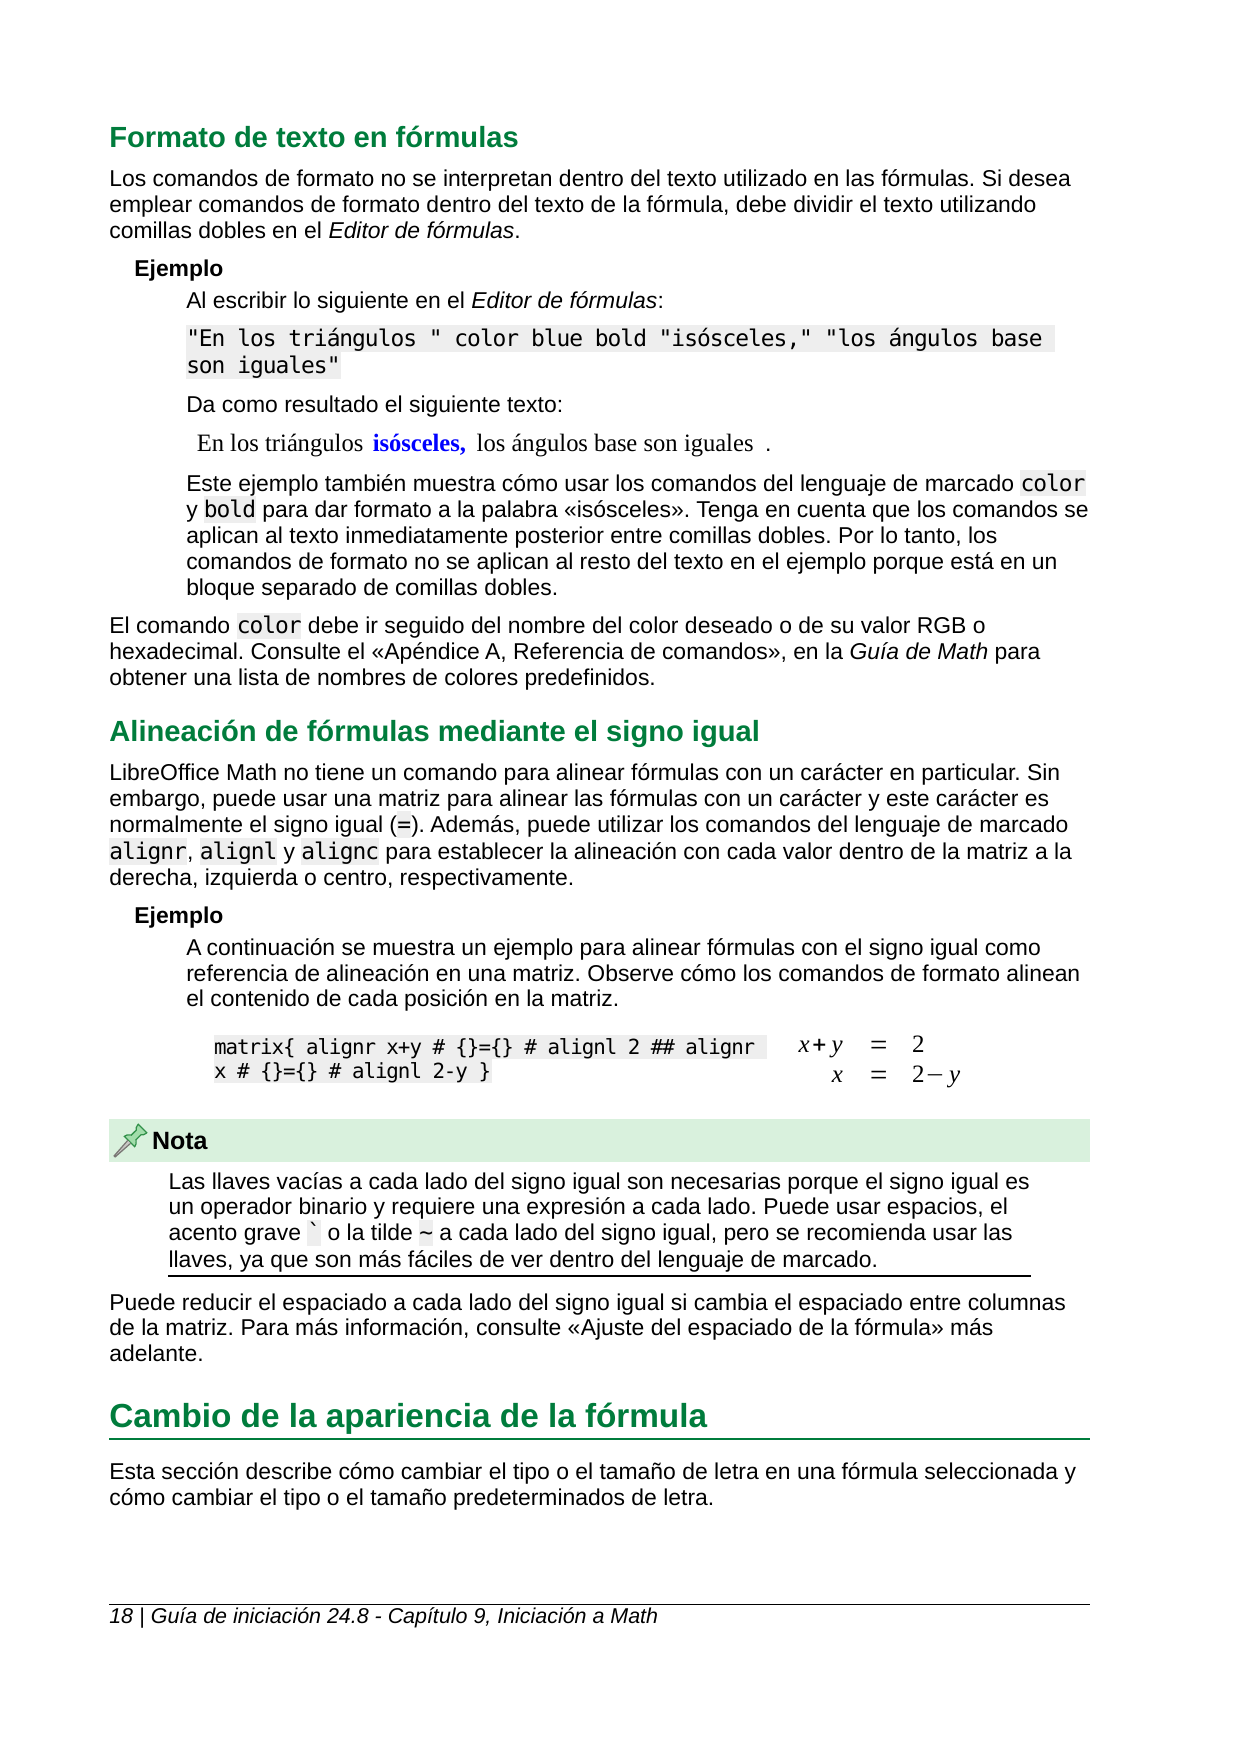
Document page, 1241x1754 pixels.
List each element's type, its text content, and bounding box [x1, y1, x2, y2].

text . [186, 429, 1090, 457]
text "En los triángulos " color blue bold "isósceles," "los ángulos base son iguales" [341, 325, 1090, 379]
text El comando color debe ir seguido del nombre del color deseado o de su valor RGB o hexadecimal. Consulte el «Apéndice A, Referencia de comandos», en la Guía de Math para obtener una lista de nombres de colores predefinidos. [109, 612, 1090, 690]
text Las llaves vacías a cada lado del signo igual son necesarias porque el signo igual es un operador binario y requiere una expresión a cada lado. Puede usar espacios, el acento grave ` o la tilde ~ a cada lado del signo igual, pero se recomienda usar las llaves, ya que son más fáciles de ver dentro del lenguaje de marcado. [168, 1168, 1031, 1275]
text Ejemplo [134, 903, 1090, 928]
text Esta sección describe cómo cambiar el tipo o el tamaño de letra en una fórmula seleccionada y cómo cambiar el tipo o el tamaño predeterminados de letra. [109, 1459, 1090, 1510]
subtitle Formato de texto en fórmulas [109, 121, 1090, 154]
list Los comandos de formato no se interpretan dentro del texto utilizado en las fórmulas. Si desea emplear comandos de formato dentro del texto de la fórmula, debe dividir el texto utilizando comillas dobles en el Editor de fórmulas. [109, 166, 1090, 243]
list LibreOffice Math no tiene un comando para alinear fórmulas con un carácter en particular. Sin embargo, puede usar una matriz para alinear las fórmulas con un carácter y este carácter es normalmente el signo igual (=). Además, puede utilizar los comandos del lenguaje de marcado alignr, alignl y alignc para establecer la alineación con cada valor dentro de la matriz a la derecha, izquierda o centro, respectivamente. [109, 760, 1090, 890]
subtitle Alineación de fórmulas mediante el signo igual [109, 715, 1090, 748]
text Ejemplo [134, 255, 1090, 281]
subtitle Cambio de la apariencia de la fórmula [109, 1397, 1090, 1438]
subtitle Nota [109, 1119, 1090, 1162]
text Al escribir lo siguiente en el Editor de fórmulas: [186, 287, 1090, 313]
text Este ejemplo también muestra cómo usar los comandos del lenguaje de marcado color y bold para dar formato a la palabra «isósceles». Tenga en cuenta que los comandos se aplican al texto inmediatamente posterior entre comillas dobles. Por lo tanto, los comandos de formato no se aplican al resto del texto en el ejemplo porque está en un bloque separado de comillas dobles. [186, 470, 1090, 600]
table_header [780, 1024, 991, 1094]
text Da como resultado el siguiente texto: [186, 391, 1090, 417]
text Puede reducir el espaciado a cada lado del signo igual si cambia el espaciado entre columnas de la matriz. Para más información, consulte «Ajuste del espaciado de la fórmula» más adelante. [109, 1289, 1090, 1366]
text A continuación se muestra un ejemplo para alinear fórmulas con el signo igual como referencia de alineación en una matriz. Observe cómo los comandos de formato alinean el contenido de cada posición en la matriz. [186, 935, 1090, 1012]
table_header matrix{ alignr x+y # {}={} # alignl 2 ## alignr x # {}={} # alignl 2-y } [208, 1024, 780, 1094]
